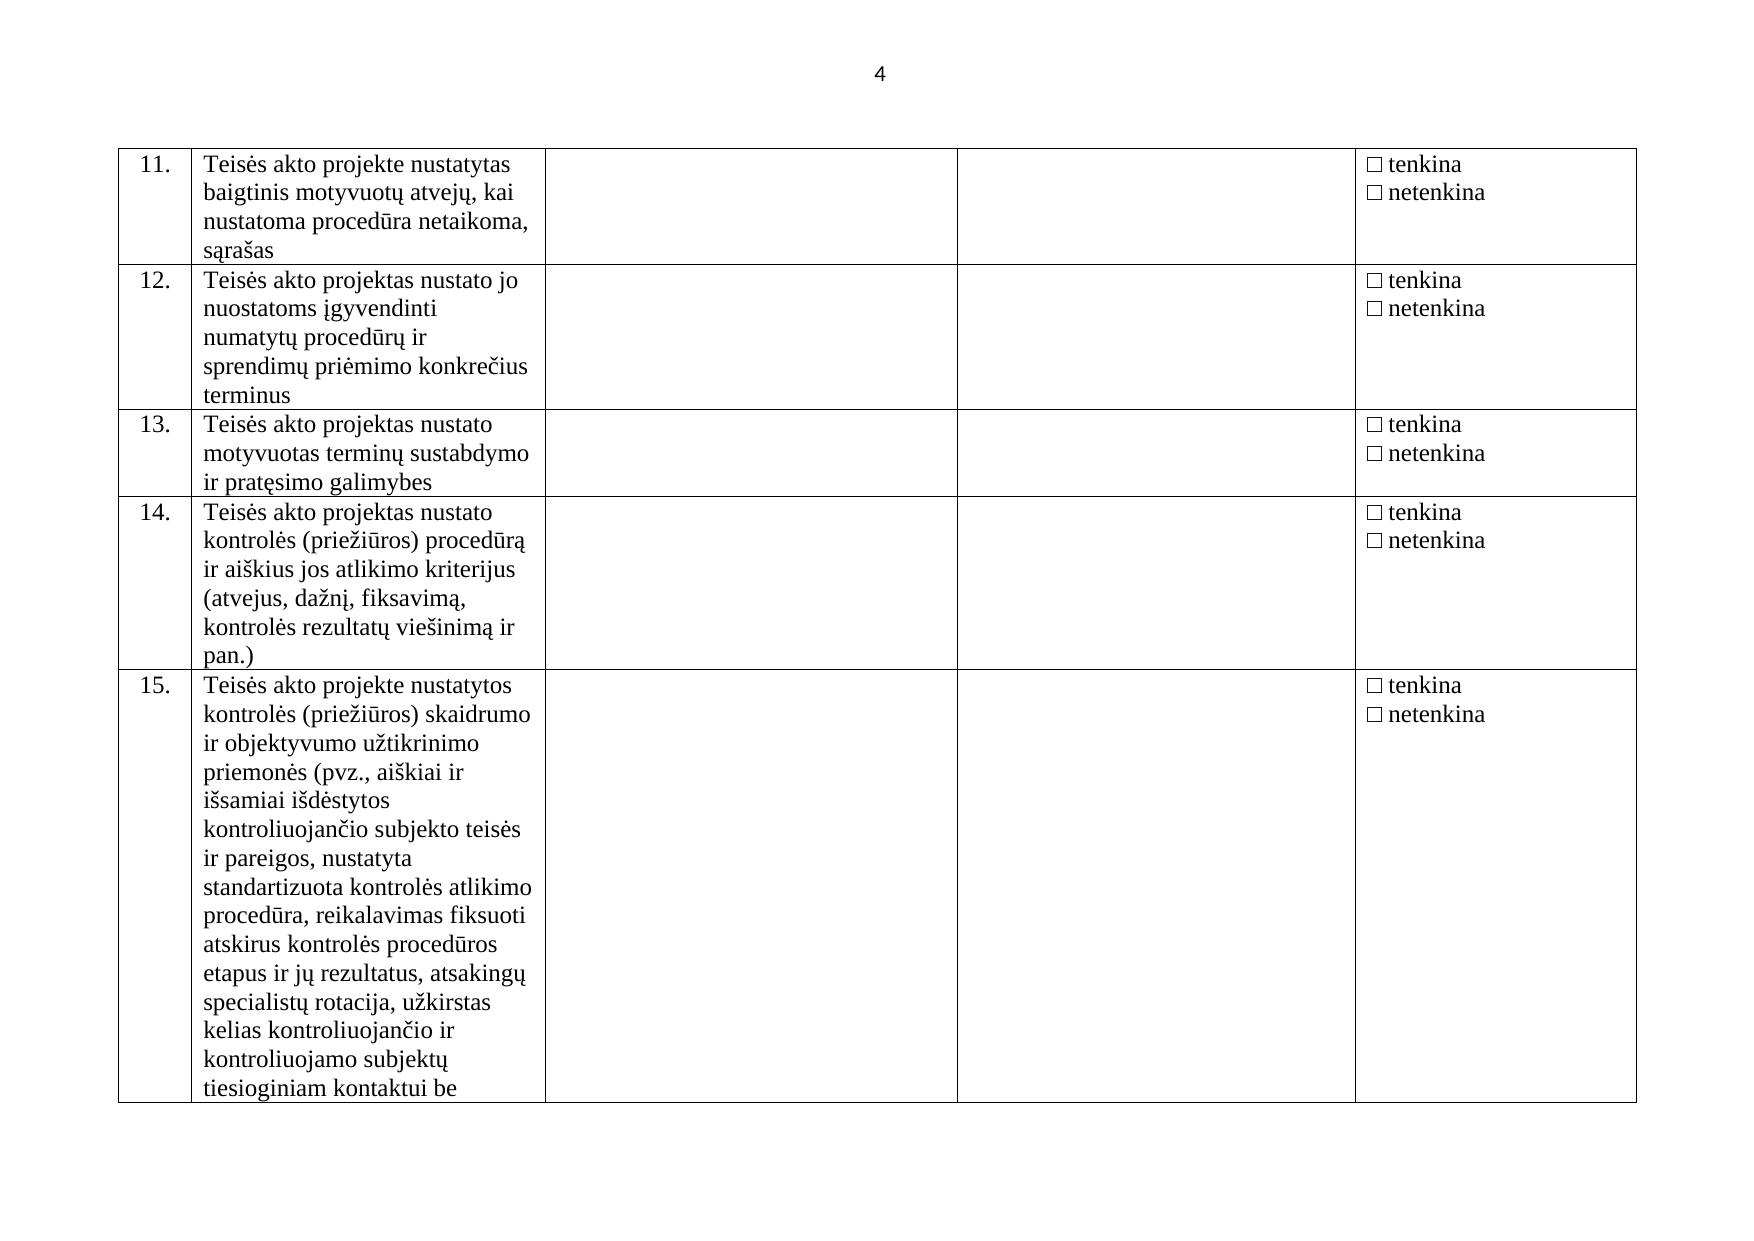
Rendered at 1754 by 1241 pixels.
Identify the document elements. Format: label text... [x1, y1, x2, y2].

table_cell Teisės akto projektas nustato motyvuotas terminų sustabdymo ir pratęsimo galimybes [192, 410, 545, 496]
table_cell [546, 497, 957, 669]
table_cell Teisės akto projektas nustato kontrolės (priežiūros) procedūrą ir aiškius jos atlikimo kriterijus (atvejus, dažnį, fiksavimą, kontrolės rezultatų viešinimą ir pan.) [192, 497, 545, 669]
table_cell [546, 410, 957, 496]
table_cell [1637, 669, 1727, 1102]
table_cell [1637, 148, 1727, 264]
table_cell 15. [119, 670, 191, 1102]
table_cell [1637, 496, 1727, 669]
table_cell [546, 149, 957, 264]
table_cell 14. [119, 497, 191, 669]
table_cell □ tenkina □ netenkina [1356, 265, 1636, 408]
table_cell Teisės akto projektas nustato jo nuostatoms įgyvendinti numatytų procedūrų ir sprendimų priėmimo konkrečius terminus [192, 265, 545, 408]
table_cell 11. [119, 149, 191, 264]
table_cell □ tenkina □ netenkina [1356, 410, 1636, 496]
table_cell [546, 670, 957, 1102]
table_cell □ tenkina □ netenkina [1356, 149, 1636, 264]
table_cell [958, 410, 1355, 496]
table_cell [958, 497, 1355, 669]
table_cell [1637, 264, 1727, 408]
table_cell [1637, 409, 1727, 496]
table_cell Teisės akto projekte nustatytas baigtinis motyvuotų atvejų, kai nustatoma procedūra netaikoma, sąrašas [192, 149, 545, 264]
table_cell □ tenkina □ netenkina [1356, 497, 1636, 669]
table_cell [546, 265, 957, 408]
table_cell [958, 265, 1355, 408]
table_cell [958, 149, 1355, 264]
table_cell 12. [119, 265, 191, 408]
table_cell [958, 670, 1355, 1102]
table_cell 13. [119, 410, 191, 496]
table_cell □ tenkina □ netenkina [1356, 670, 1636, 1102]
table_cell Teisės akto projekte nustatytos kontrolės (priežiūros) skaidrumo ir objektyvumo užtikrinimo priemonės (pvz., aiškiai ir išsamiai išdėstytos kontroliuojančio subjekto teisės ir pareigos, nustatyta standartizuota kontrolės atlikimo procedūra, reikalavimas fiksuoti atskirus kontrolės procedūros etapus ir jų rezultatus, atsakingų specialistų rotacija, užkirstas kelias kontroliuojančio ir kontroliuojamo subjektų tiesioginiam kontaktui be [192, 670, 545, 1102]
